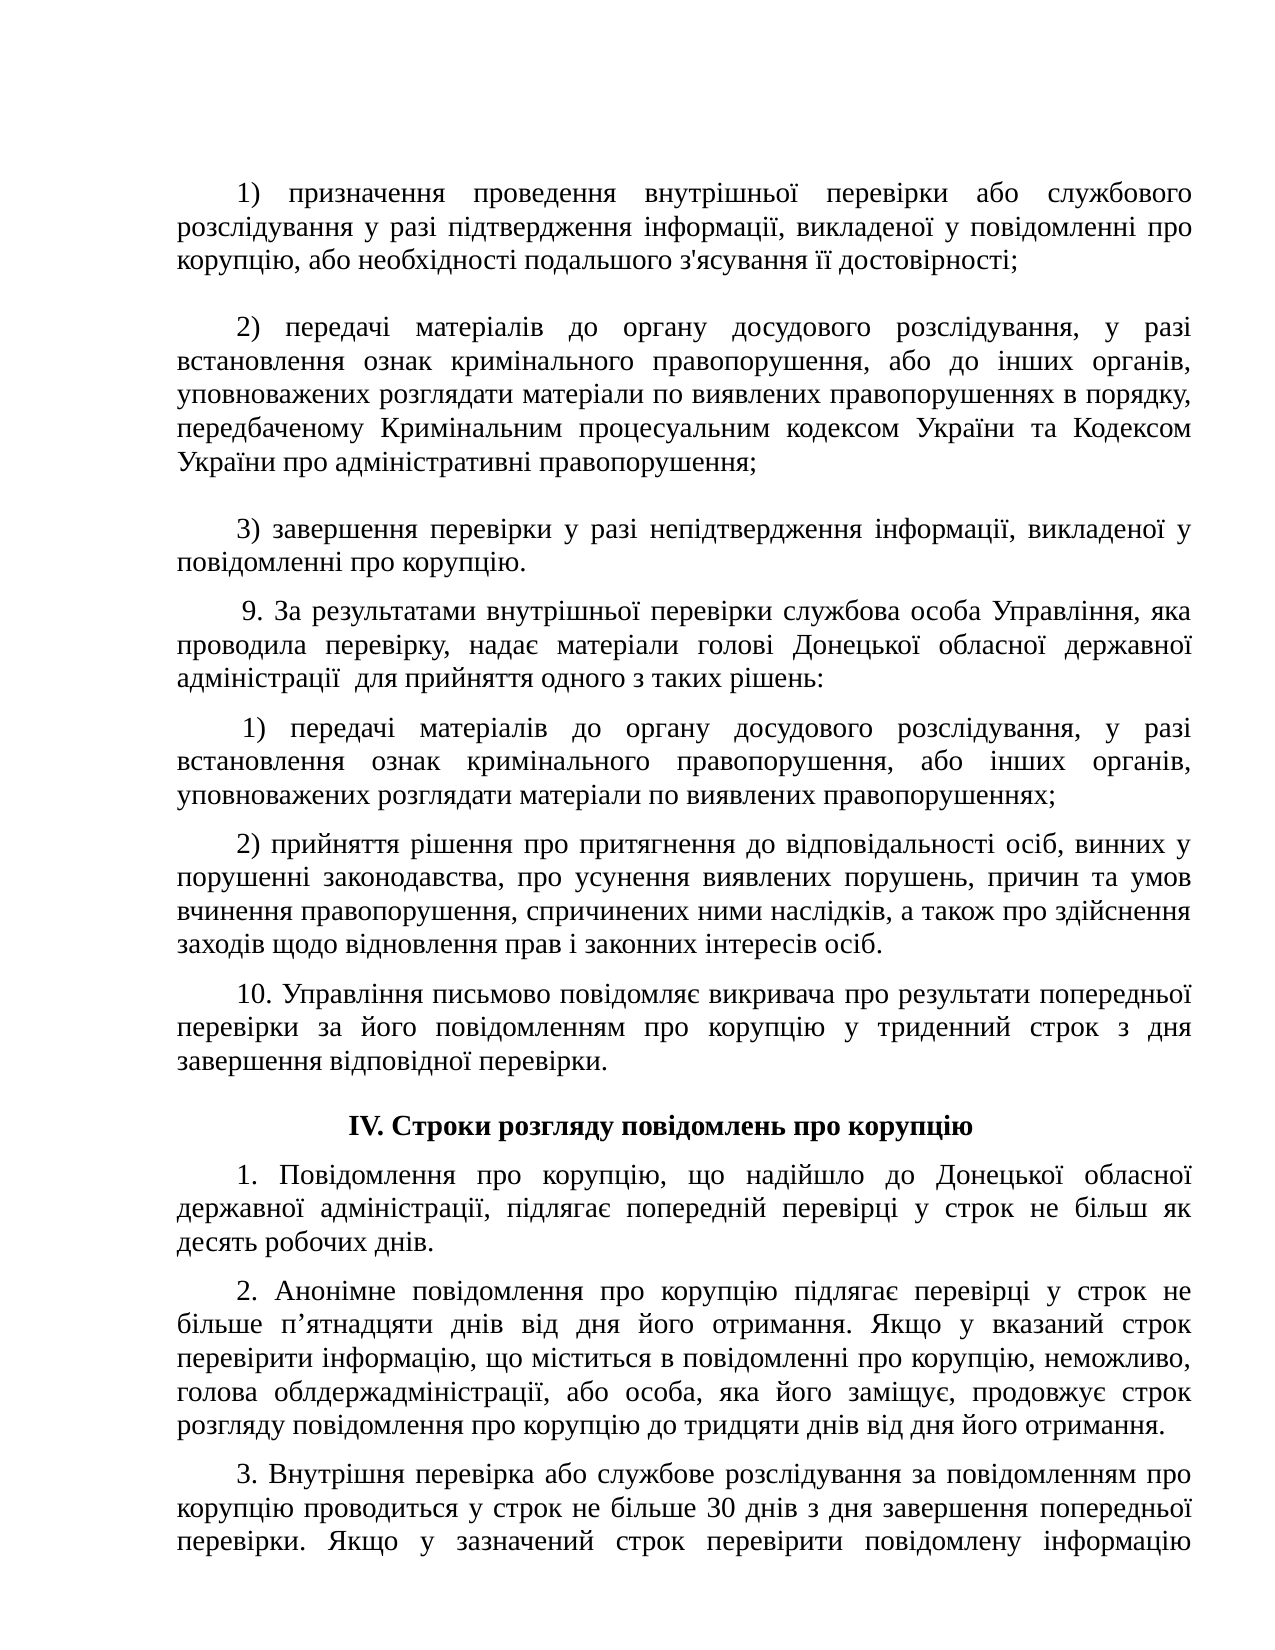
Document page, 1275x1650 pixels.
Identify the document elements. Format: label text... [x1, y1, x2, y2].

text IV. Строки розгляду повідомлень про корупцію [177, 1108, 1145, 1141]
text 1) передачі матеріалів до органу досудового розслідування, у разі встановлення ознак кримінального правопорушення, або інших органів, уповноважених розглядати матеріали по виявлених правопорушеннях; [177, 710, 1192, 810]
text 1. Повідомлення про корупцію, що надійшло до Донецької обласної державної адміністрації, підлягає попередній перевірці у строк не більш як десять робочих днів. [177, 1157, 1192, 1257]
text 10. Управління письмово повідомляє викривача про результати попередньої перевірки за його повідомленням про корупцію у триденний строк з дня завершення відповідної перевірки. [177, 976, 1192, 1076]
text 2) передачі матеріалів до органу досудового розслідування, у разі встановлення ознак кримінального правопорушення, або до інших органів, уповноважених розглядати матеріали по виявлених правопорушеннях в порядку, передбаченому Кримінальним процесуальним кодексом України та Кодексом України про адміністративні правопорушення; [177, 309, 1192, 477]
text 1) призначення проведення внутрішньої перевірки або службового розслідування у разі підтвердження інформації, викладеної у повідомленні про корупцію, або необхідності подальшого з'ясування її достовірності; [177, 175, 1192, 276]
text 9. За результатами внутрішньої перевірки службова особа Управління, яка проводила перевірку, надає матеріали голові Донецької обласної державної адміністрації для прийняття одного з таких рішень: [177, 593, 1192, 694]
text 3) завершення перевірки у разі непідтвердження інформації, викладеної у повідомленні про корупцію. [177, 511, 1192, 578]
text 2. Анонімне повідомлення про корупцію підлягає перевірці у строк не більше п’ятнадцяти днів від дня його отримання. Якщо у вказаний строк перевірити інформацію, що міститься в повідомленні про корупцію, неможливо, голова облдержадміністрації, або особа, яка його заміщує, продовжує строк розгляду повідомлення про корупцію до тридцяти днів від дня його отримання. [177, 1273, 1192, 1441]
text 3. Внутрішня перевірка або службове розслідування за повідомленням про корупцію проводиться у строк не більше 30 днів з дня завершення попередньої перевірки. Якщо у зазначений строк перевірити повідомлену інформацію [177, 1456, 1192, 1557]
text 2) прийняття рішення про притягнення до відповідальності осіб, винних у порушенні законодавства, про усунення виявлених порушень, причин та умов вчинення правопорушення, спричинених ними наслідків, а також про здійснення заходів щодо відновлення прав і законних інтересів осіб. [177, 826, 1192, 960]
